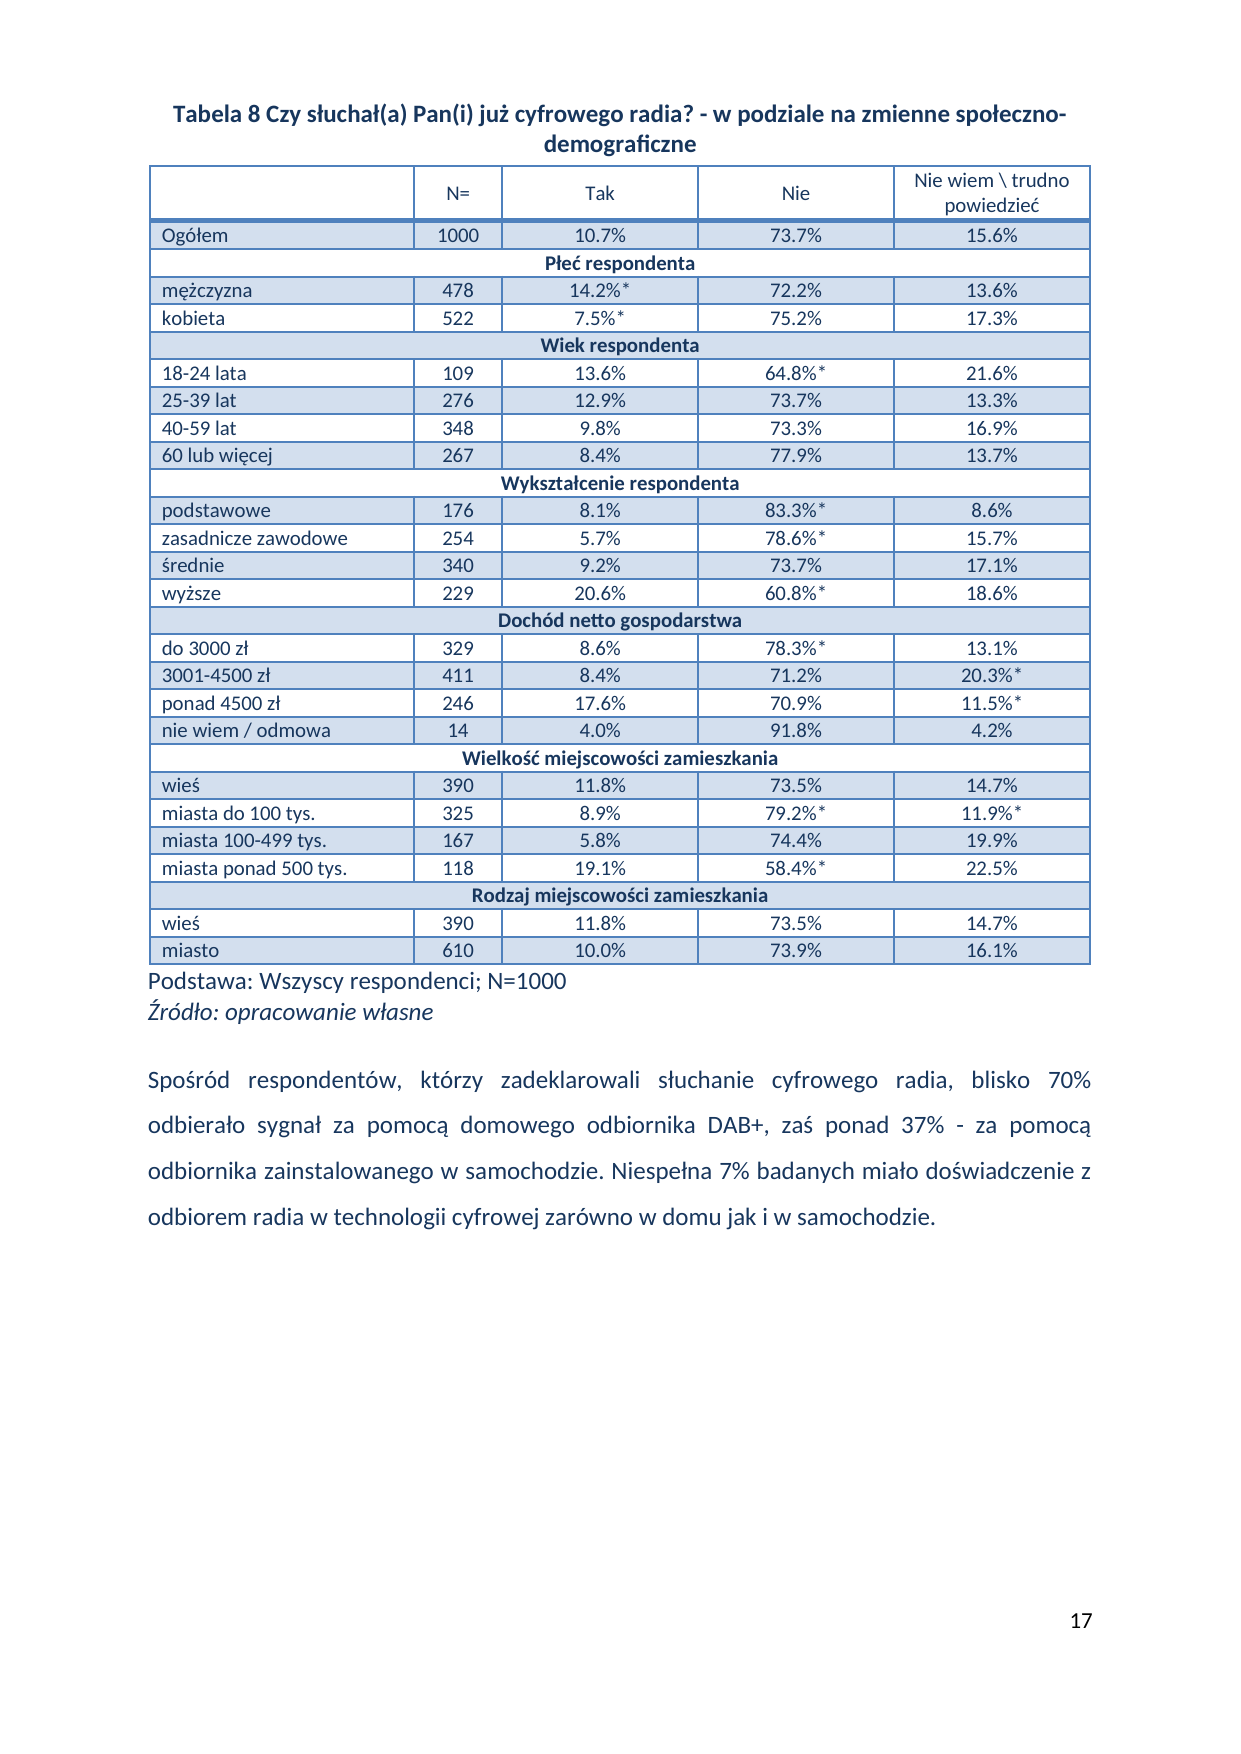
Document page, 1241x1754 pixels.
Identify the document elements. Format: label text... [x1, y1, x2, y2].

table_cell 14.2%* [503, 278, 697, 303]
table_cell 7.5%* [503, 305, 697, 331]
table_header Nie wiem \ trudno powiedzieć [895, 167, 1089, 218]
table_cell 83.3%* [699, 498, 893, 523]
table_cell 8.6% [895, 498, 1089, 523]
table_cell Wielkość miejscowości zamieszkania [151, 745, 1089, 771]
table_cell 3001-4500 zł [151, 663, 413, 688]
table_cell 8.4% [503, 443, 697, 468]
table_cell 4.2% [895, 718, 1089, 743]
table_cell 118 [415, 855, 501, 881]
table_header Tak [503, 167, 697, 218]
table_cell 229 [415, 580, 501, 606]
table_cell 58.4%* [699, 855, 893, 881]
table_cell 390 [415, 773, 501, 798]
table_cell 64.8%* [699, 360, 893, 386]
table_cell 522 [415, 305, 501, 331]
table_cell 254 [415, 525, 501, 551]
table_cell 14.7% [895, 773, 1089, 798]
table_cell kobieta [151, 305, 413, 331]
table_cell 411 [415, 663, 501, 688]
table_cell 11.9%* [895, 800, 1089, 826]
table_cell podstawowe [151, 498, 413, 523]
table_cell 71.2% [699, 663, 893, 688]
table_cell Ogółem [151, 223, 413, 248]
table_cell 78.6%* [699, 525, 893, 551]
table_cell 73.9% [699, 938, 893, 963]
table_cell 17.3% [895, 305, 1089, 331]
table_cell 276 [415, 388, 501, 413]
table_cell Wykształcenie respondenta [151, 470, 1089, 496]
table_cell średnie [151, 553, 413, 578]
table_cell 75.2% [699, 305, 893, 331]
table_cell 70.9% [699, 690, 893, 716]
table_cell 11.8% [503, 910, 697, 936]
table_cell 79.2%* [699, 800, 893, 826]
table_cell Dochód netto gospodarstwa [151, 608, 1089, 633]
table_cell do 3000 zł [151, 635, 413, 661]
table_cell 73.7% [699, 223, 893, 248]
table_cell 8.1% [503, 498, 697, 523]
table_cell 18-24 lata [151, 360, 413, 386]
table_cell 109 [415, 360, 501, 386]
table_cell zasadnicze zawodowe [151, 525, 413, 551]
table_cell 73.5% [699, 773, 893, 798]
table_cell 40-59 lat [151, 415, 413, 441]
table_cell Płeć respondenta [151, 250, 1089, 276]
table_cell 77.9% [699, 443, 893, 468]
table_cell 4.0% [503, 718, 697, 743]
table_cell 267 [415, 443, 501, 468]
table_cell 73.7% [699, 388, 893, 413]
table_cell 15.6% [895, 223, 1089, 248]
table_cell 9.2% [503, 553, 697, 578]
table_cell 17.1% [895, 553, 1089, 578]
table_cell 11.8% [503, 773, 697, 798]
table_cell 11.5%* [895, 690, 1089, 716]
table_cell mężczyzna [151, 278, 413, 303]
table_cell 329 [415, 635, 501, 661]
table_cell miasto [151, 938, 413, 963]
table_cell 5.8% [503, 828, 697, 853]
table_cell 20.6% [503, 580, 697, 606]
table_cell 1000 [415, 223, 501, 248]
table_cell 91.8% [699, 718, 893, 743]
table_cell wieś [151, 773, 413, 798]
table_cell 73.7% [699, 553, 893, 578]
table_cell 8.4% [503, 663, 697, 688]
table_cell 478 [415, 278, 501, 303]
table_cell 9.8% [503, 415, 697, 441]
table_cell 13.3% [895, 388, 1089, 413]
table_header N= [415, 167, 501, 218]
table_cell 74.4% [699, 828, 893, 853]
table_cell miasta do 100 tys. [151, 800, 413, 826]
table_cell 10.0% [503, 938, 697, 963]
table_cell 15.7% [895, 525, 1089, 551]
table_cell 21.6% [895, 360, 1089, 386]
table_cell 13.1% [895, 635, 1089, 661]
table_cell ponad 4500 zł [151, 690, 413, 716]
table_header [151, 167, 413, 218]
table_cell 19.1% [503, 855, 697, 881]
table_cell Wiek respondenta [151, 333, 1089, 358]
text Spośród respondentów, którzy zadeklarowali słuchanie cyfrowego radia, blisko 70% odbierało sygnał za pomocą domowego odbiornika DAB+, zaś ponad 37% - za pomocą odbiornika zainstalowanego w samochodzie. Niespełna 7% badanych miało doświadczenie z odbiorem radia w technologii cyfrowej zarówno w domu jak i w samochodzie. [148, 1064, 1092, 1231]
table_cell 5.7% [503, 525, 697, 551]
table_cell 13.6% [503, 360, 697, 386]
table_cell 19.9% [895, 828, 1089, 853]
table_cell 73.3% [699, 415, 893, 441]
table_cell 73.5% [699, 910, 893, 936]
table_cell 167 [415, 828, 501, 853]
table_cell 10.7% [503, 223, 697, 248]
table_cell 22.5% [895, 855, 1089, 881]
table_cell 16.1% [895, 938, 1089, 963]
table_cell 13.6% [895, 278, 1089, 303]
table_cell wieś [151, 910, 413, 936]
table_cell 17.6% [503, 690, 697, 716]
table_cell 16.9% [895, 415, 1089, 441]
table_cell miasta ponad 500 tys. [151, 855, 413, 881]
text Źródło: opracowanie własne [148, 996, 1092, 1026]
table_cell 72.2% [699, 278, 893, 303]
text Tabela 8 Czy słuchał(a) Pan(i) już cyfrowego radia? - w podziale na zmienne społeczno-demograficzne [148, 98, 1092, 159]
table_cell miasta 100-499 tys. [151, 828, 413, 853]
table_cell 20.3%* [895, 663, 1089, 688]
table_cell 340 [415, 553, 501, 578]
text Podstawa: Wszyscy respondenci; N=1000 [148, 965, 1092, 996]
table_cell Rodzaj miejscowości zamieszkania [151, 883, 1089, 908]
table_cell 14 [415, 718, 501, 743]
table_cell 14.7% [895, 910, 1089, 936]
table_cell nie wiem / odmowa [151, 718, 413, 743]
table_cell 246 [415, 690, 501, 716]
table_cell 610 [415, 938, 501, 963]
table_cell 60 lub więcej [151, 443, 413, 468]
table_cell 18.6% [895, 580, 1089, 606]
table_cell 390 [415, 910, 501, 936]
table_cell 8.9% [503, 800, 697, 826]
table_cell 78.3%* [699, 635, 893, 661]
table_cell 13.7% [895, 443, 1089, 468]
table_cell 25-39 lat [151, 388, 413, 413]
table_cell 176 [415, 498, 501, 523]
table_header Nie [699, 167, 893, 218]
table_cell wyższe [151, 580, 413, 606]
table_cell 60.8%* [699, 580, 893, 606]
table_cell 348 [415, 415, 501, 441]
table_cell 325 [415, 800, 501, 826]
table_cell 12.9% [503, 388, 697, 413]
table_cell 8.6% [503, 635, 697, 661]
